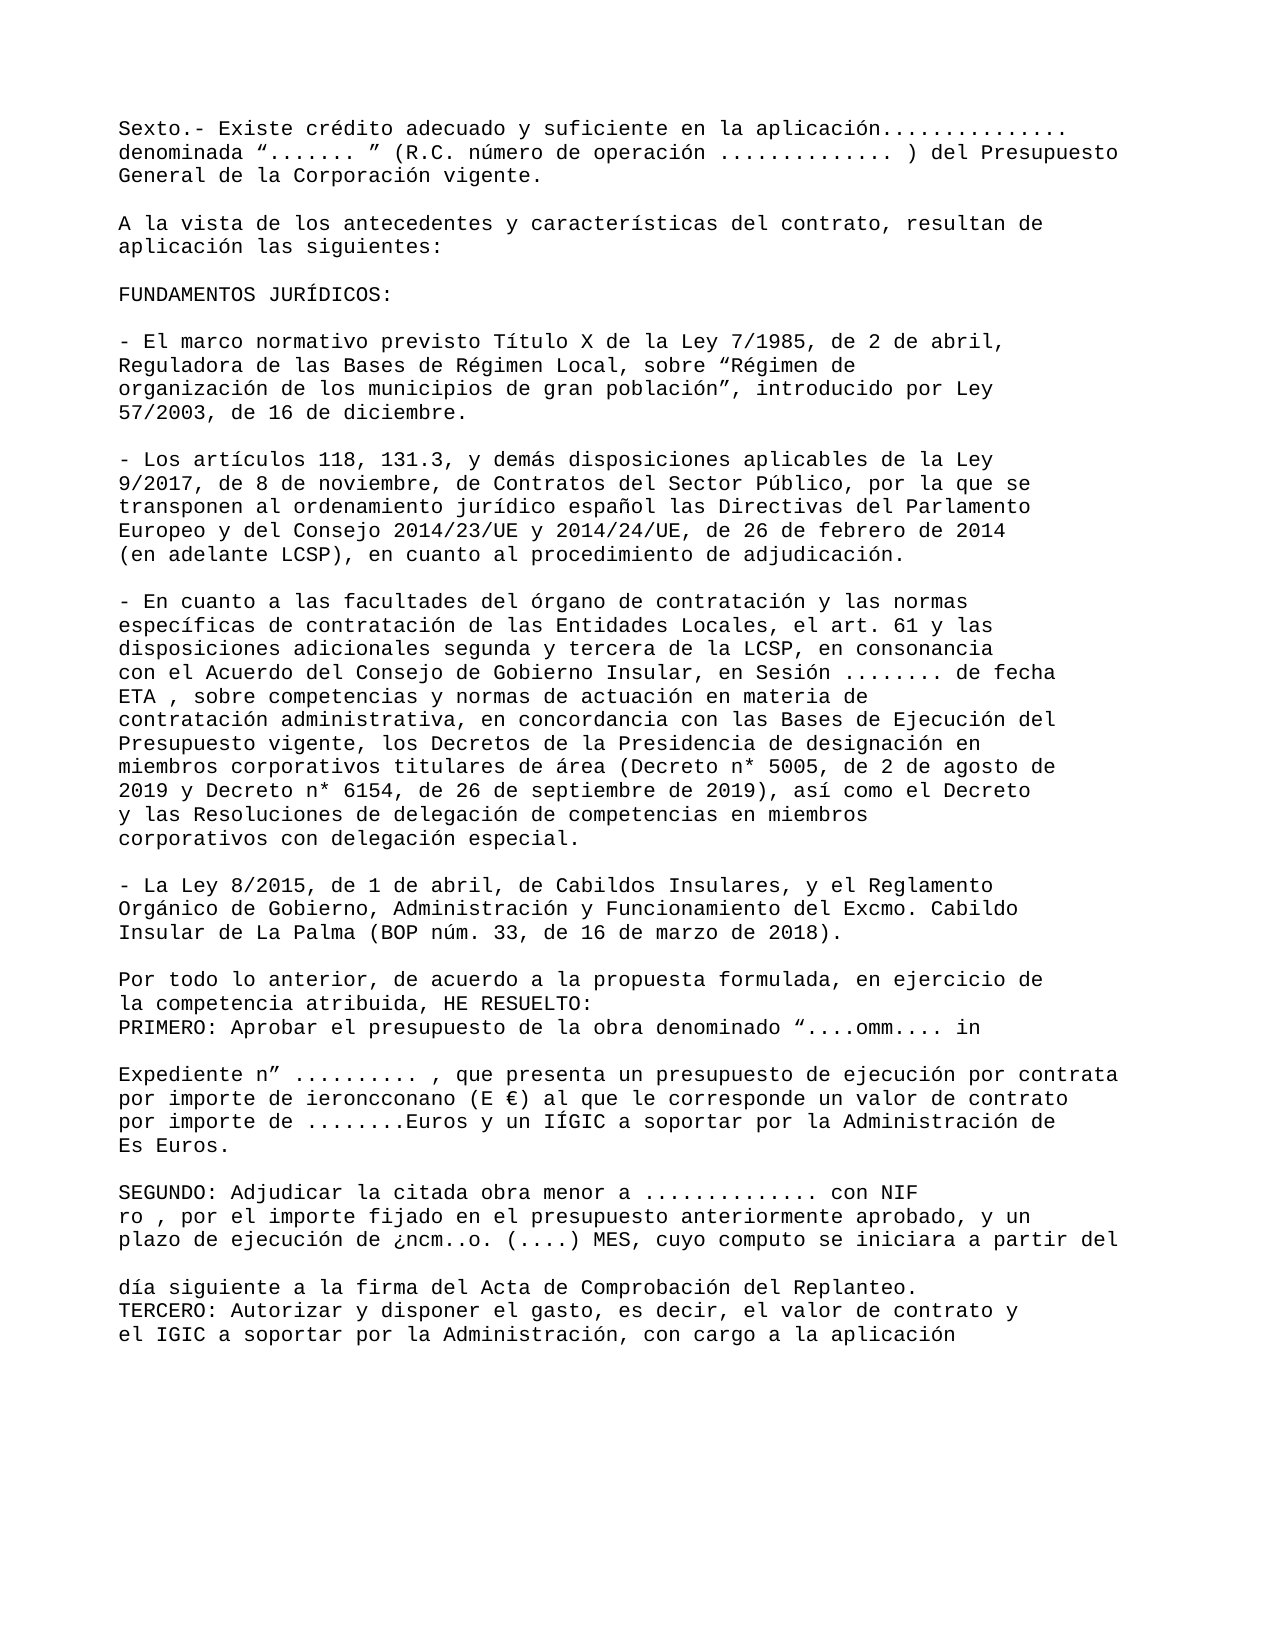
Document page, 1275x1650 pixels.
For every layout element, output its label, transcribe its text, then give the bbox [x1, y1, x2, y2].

text Reguladora de las Bases de Régimen Local, sobre “Régimen de [118, 354, 1157, 378]
text SEGUNDO: Adjudicar la citada obra menor a .............. con NIF [118, 1182, 1157, 1206]
text Insular de La Palma (BOP núm. 33, de 16 de marzo de 2018). [118, 922, 1157, 946]
text el IGIC a soportar por la Administración, con cargo a la aplicación [118, 1324, 1157, 1348]
text por importe de ieroncconano (E €) al que le corresponde un valor de contrato [118, 1088, 1157, 1111]
text - Los artículos 118, 131.3, y demás disposiciones aplicables de la Ley [118, 449, 1157, 473]
text Orgánico de Gobierno, Administración y Funcionamiento del Excmo. Cabildo [118, 898, 1157, 922]
text Sexto.- Existe crédito adecuado y suficiente en la aplicación............... [118, 118, 1157, 142]
text por importe de ........Euros y un IÍGIC a soportar por la Administración de [118, 1111, 1157, 1135]
text Presupuesto vigente, los Decretos de la Presidencia de designación en [118, 733, 1157, 757]
text ETA , sobre competencias y normas de actuación en materia de [118, 686, 1157, 709]
text - El marco normativo previsto Título X de la Ley 7/1985, de 2 de abril, [118, 331, 1157, 354]
text (en adelante LCSP), en cuanto al procedimiento de adjudicación. [118, 544, 1157, 567]
text Expediente n” .......... , que presenta un presupuesto de ejecución por contrata [118, 1064, 1157, 1088]
text organización de los municipios de gran población”, introducido por Ley [118, 378, 1157, 402]
text específicas de contratación de las Entidades Locales, el art. 61 y las [118, 615, 1157, 638]
text contratación administrativa, en concordancia con las Bases de Ejecución del [118, 709, 1157, 733]
text con el Acuerdo del Consejo de Gobierno Insular, en Sesión ........ de fecha [118, 662, 1157, 686]
text - La Ley 8/2015, de 1 de abril, de Cabildos Insulares, y el Reglamento [118, 875, 1157, 898]
text 9/2017, de 8 de noviembre, de Contratos del Sector Público, por la que se [118, 473, 1157, 496]
text General de la Corporación vigente. [118, 165, 1157, 189]
text A la vista de los antecedentes y características del contrato, resultan de [118, 213, 1157, 236]
text - En cuanto a las facultades del órgano de contratación y las normas [118, 591, 1157, 615]
text y las Resoluciones de delegación de competencias en miembros [118, 804, 1157, 827]
text denominada “....... ” (R.C. número de operación .............. ) del Presupuesto [118, 142, 1157, 165]
text día siguiente a la firma del Acta de Comprobación del Replanteo. [118, 1277, 1157, 1300]
text Por todo lo anterior, de acuerdo a la propuesta formulada, en ejercicio de [118, 969, 1157, 993]
text miembros corporativos titulares de área (Decreto n* 5005, de 2 de agosto de [118, 757, 1157, 780]
text FUNDAMENTOS JURÍDICOS: [118, 284, 1157, 307]
text 2019 y Decreto n* 6154, de 26 de septiembre de 2019), así como el Decreto [118, 780, 1157, 804]
text TERCERO: Autorizar y disponer el gasto, es decir, el valor de contrato y [118, 1300, 1157, 1324]
text la competencia atribuida, HE RESUELTO: [118, 993, 1157, 1017]
text ro , por el importe fijado en el presupuesto anteriormente aprobado, y un [118, 1206, 1157, 1229]
text aplicación las siguientes: [118, 236, 1157, 260]
text transponen al ordenamiento jurídico español las Directivas del Parlamento [118, 496, 1157, 520]
text 57/2003, de 16 de diciembre. [118, 402, 1157, 426]
text corporativos con delegación especial. [118, 827, 1157, 851]
text plazo de ejecución de ¿ncm..o. (....) MES, cuyo computo se iniciara a partir del [118, 1229, 1157, 1253]
text Es Euros. [118, 1135, 1157, 1158]
text PRIMERO: Aprobar el presupuesto de la obra denominado “....omm.... in [118, 1017, 1157, 1040]
text disposiciones adicionales segunda y tercera de la LCSP, en consonancia [118, 638, 1157, 662]
text Europeo y del Consejo 2014/23/UE y 2014/24/UE, de 26 de febrero de 2014 [118, 520, 1157, 544]
